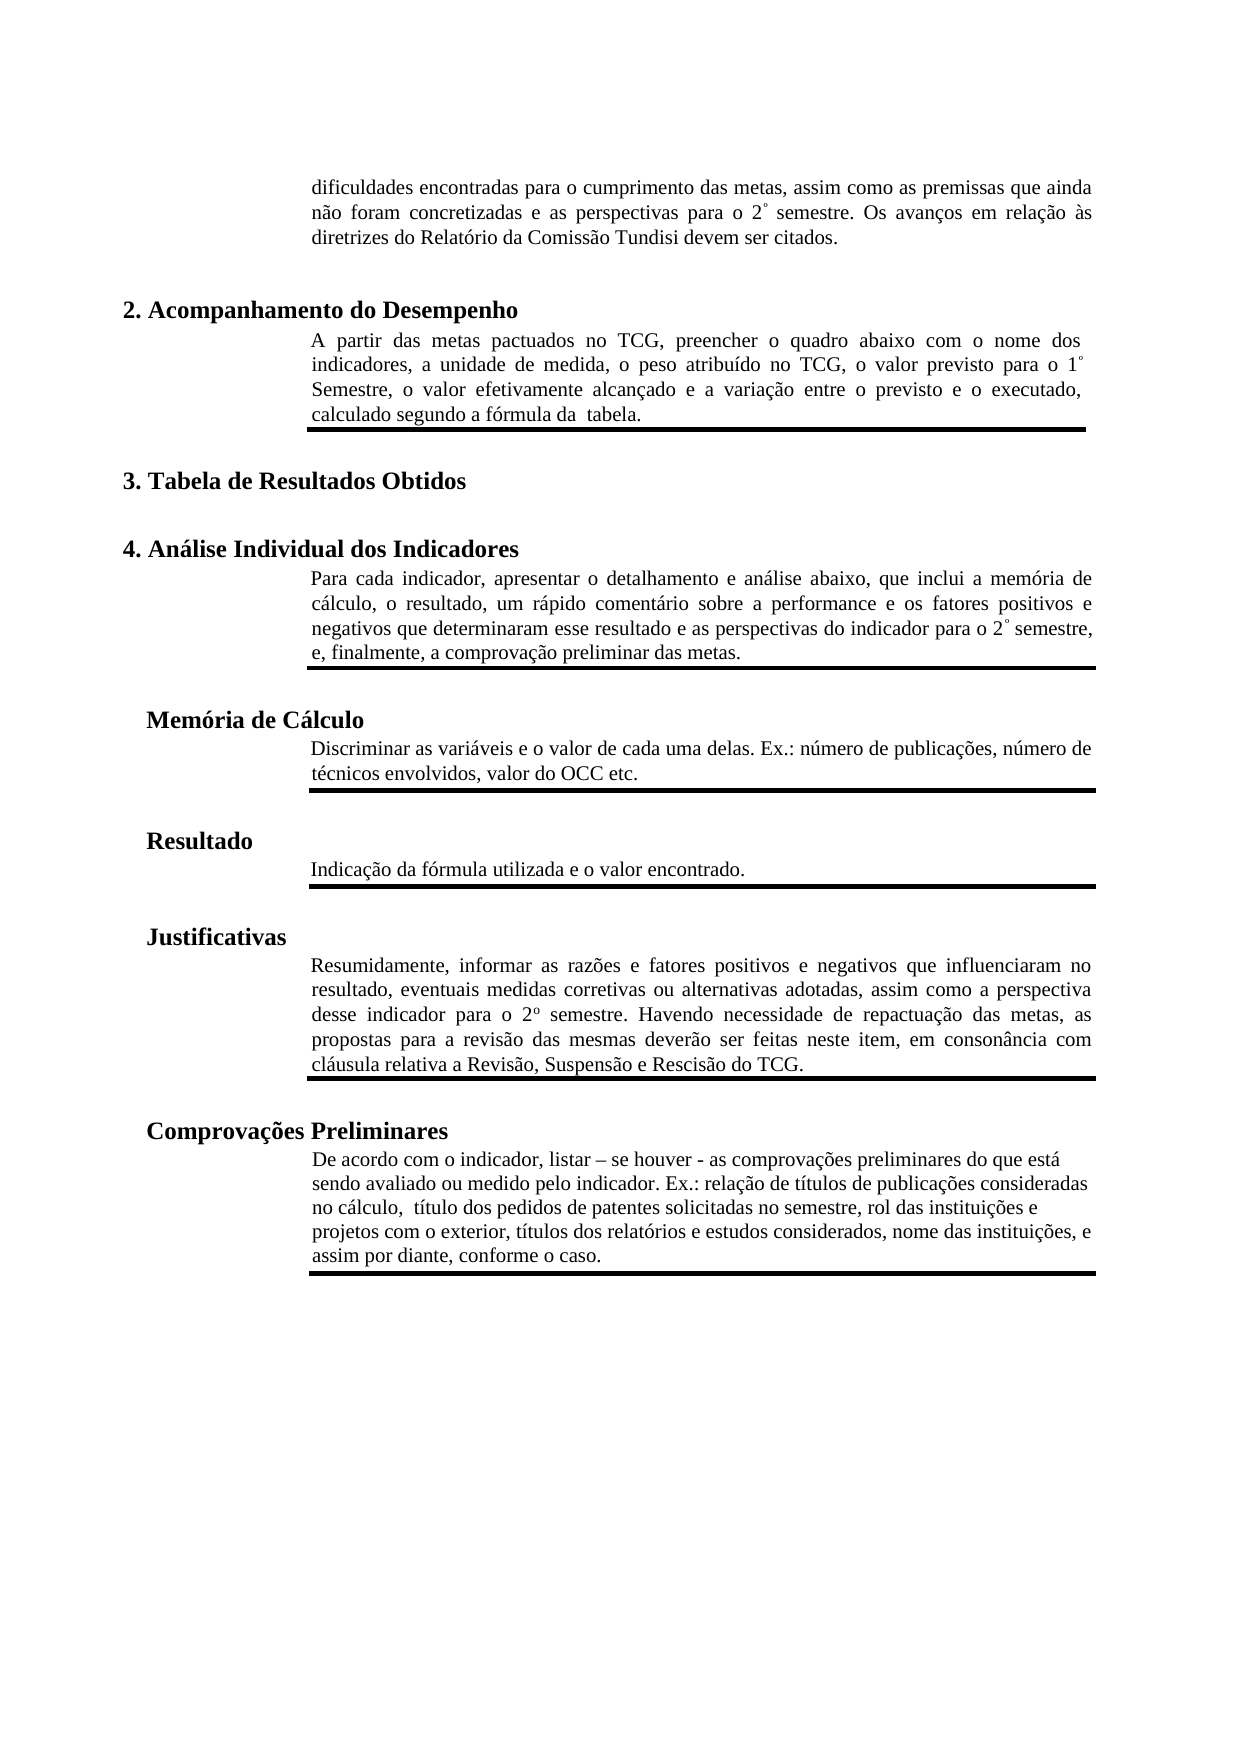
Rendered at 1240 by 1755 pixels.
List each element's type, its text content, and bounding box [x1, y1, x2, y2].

text Discriminar as variáveis e o valor de cada uma delas. Ex.: número de publicações, número de técnicos envolvidos, valor do OCC etc. [310, 736, 1093, 785]
text Memória de Cálculo [146, 705, 1093, 734]
text De acordo com o indicador, listar – se houver - as comprovações preliminares do que está sendo avaliado ou medido pelo indicador. Ex.: relação de títulos de publicações consideradas no cálculo, título dos pedidos de patentes solicitadas no semestre, rol das instituições e projetos com o exterior, títulos dos relatórios e estudos considerados, nome das instituições, e assim por diante, conforme o caso. [312, 1147, 1093, 1267]
list Acompanhamento do Desempenho [123, 291, 1093, 325]
text Justificativas [146, 922, 1093, 950]
text A partir das metas pactuados no TCG, preencher o quadro abaixo com o nome dos indicadores, a unidade de medida, o peso atribuído no TCG, o valor previsto para o 1º Semestre, o valor efetivamente alcançado e a variação entre o previsto e o executado, calculado segundo a fórmula da tabela. [310, 327, 1083, 426]
text Para cada indicador, apresentar o detalhamento e análise abaixo, que inclui a memória de cálculo, o resultado, um rápido comentário sobre a performance e os fatores positivos e negativos que determinaram esse resultado e as perspectivas do indicador para o 2º semestre, e, finalmente, a comprovação preliminar das metas. [310, 566, 1093, 664]
list Tabela de Resultados Obtidos [123, 466, 1093, 495]
text Comprovações Preliminares [146, 1116, 1093, 1145]
text dificuldades encontradas para o cumprimento das metas, assim como as premissas que ainda não foram concretizadas e as perspectivas para o 2º semestre. Os avanços em relação às diretrizes do Relatório da Comissão Tundisi devem ser citados. [310, 175, 1093, 249]
list Análise Individual dos Indicadores [123, 530, 1093, 563]
text Resultado [146, 826, 1093, 854]
text Indicação da fórmula utilizada e o valor encontrado. [310, 857, 1093, 881]
text Resumidamente, informar as razões e fatores positivos e negativos que influenciaram no resultado, eventuais medidas corretivas ou alternativas adotadas, assim como a perspectiva desse indicador para o 2o semestre. Havendo necessidade de repactuação das metas, as propostas para a revisão das mesmas deverão ser feitas neste item, em consonância com cláusula relativa a Revisão, Suspensão e Rescisão do TCG. [310, 953, 1093, 1076]
